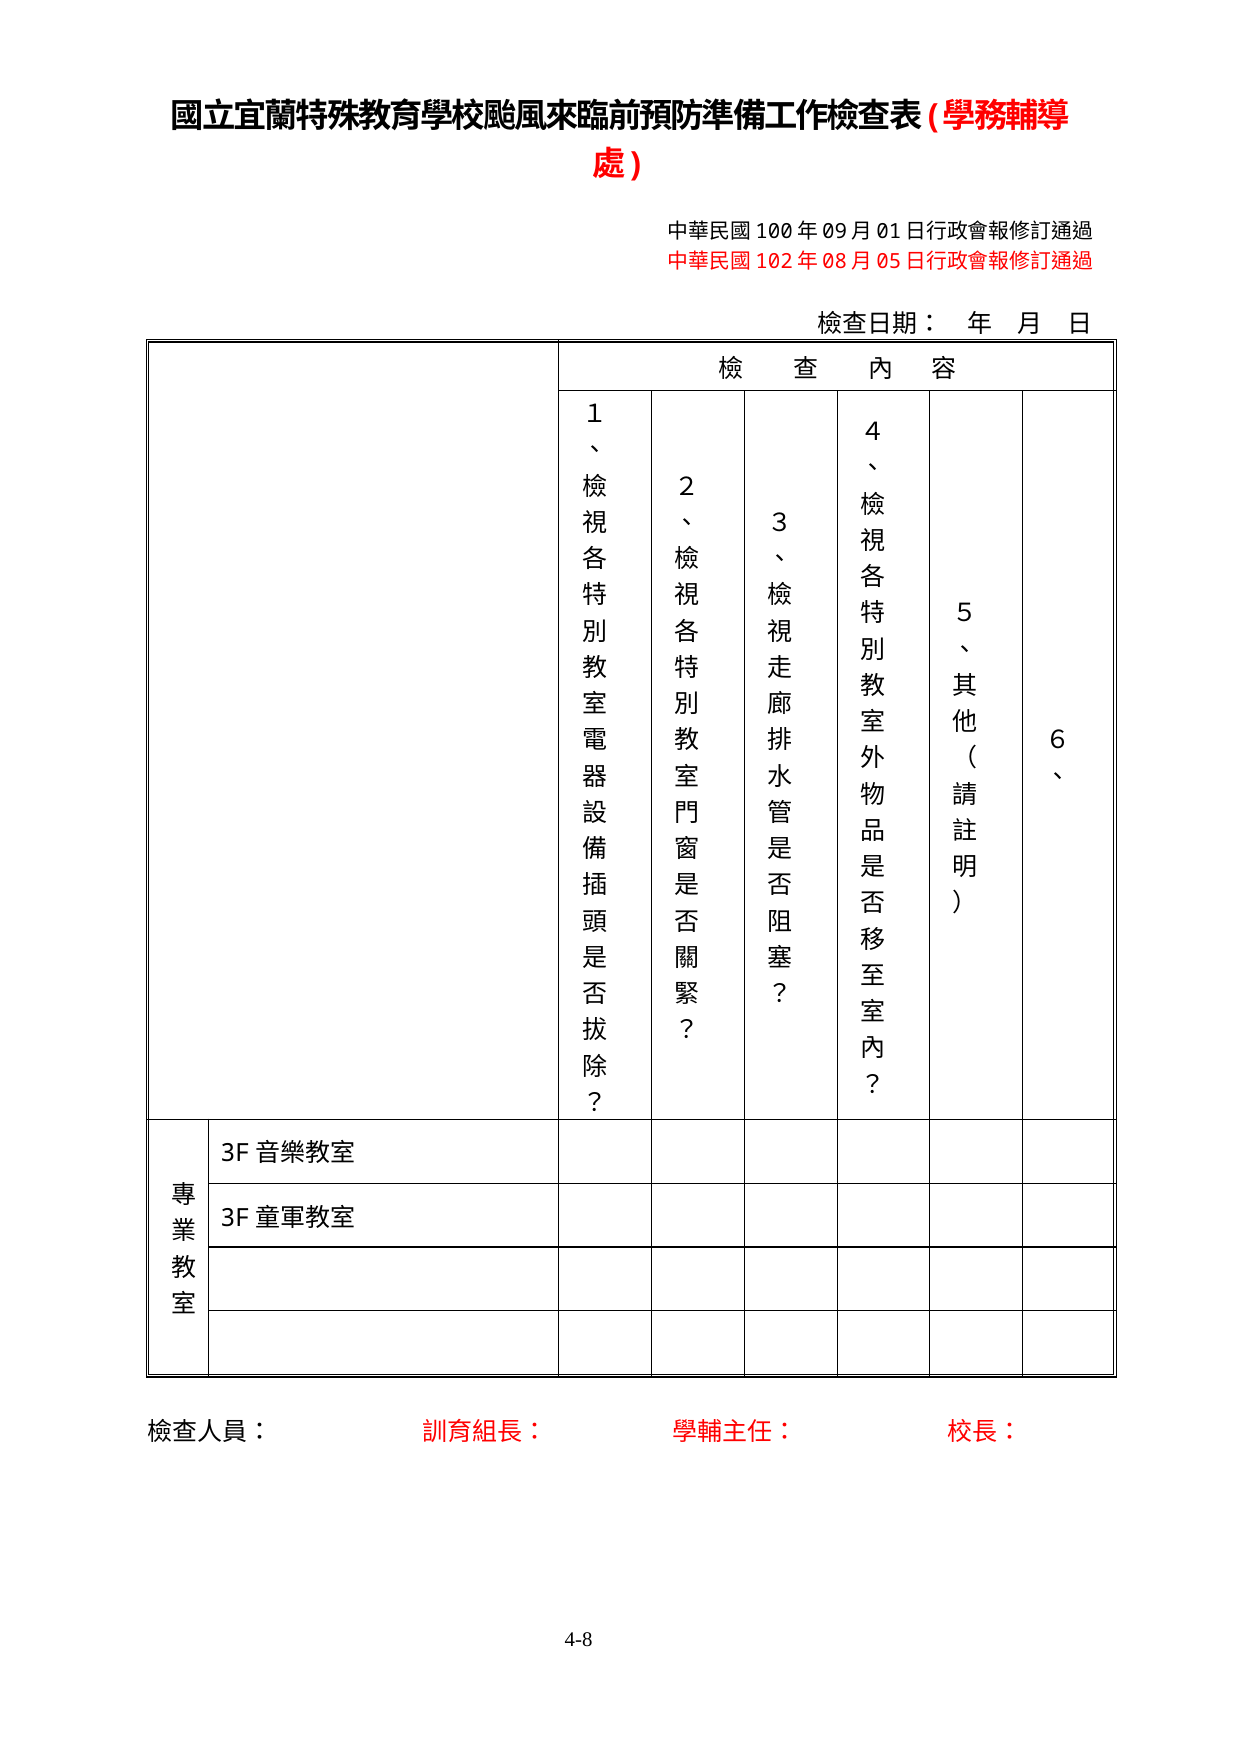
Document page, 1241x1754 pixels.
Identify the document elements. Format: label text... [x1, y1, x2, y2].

text 檢查人員： 訓育組長： 學輔主任： 校長： [148, 1412, 1092, 1448]
text 國立宜蘭特殊教育學校颱風來臨前預防準備工作檢查表(學務輔導處) [148, 89, 1092, 186]
table_cell [559, 1120, 651, 1182]
table_cell [1023, 1248, 1113, 1310]
table_cell [930, 1248, 1022, 1310]
table_cell [559, 1248, 651, 1310]
table_cell [838, 1120, 929, 1182]
table_cell [838, 1311, 929, 1374]
table_cell [652, 1184, 744, 1246]
table_cell 3F童軍教室 [209, 1184, 558, 1246]
table_header [149, 343, 558, 1118]
table_cell [745, 1248, 837, 1310]
table_cell [838, 1184, 929, 1246]
table_cell ６、 [1023, 391, 1113, 1118]
table_cell [559, 1311, 651, 1374]
table_cell [930, 1311, 1022, 1374]
text 檢查日期： 年 月 日 [148, 303, 1092, 339]
table_cell [930, 1184, 1022, 1246]
table_header 檢 查 內 容 [559, 343, 1113, 390]
table_cell [652, 1311, 744, 1374]
text 中華民國102年08月05日行政會報修訂通過 [148, 244, 1092, 274]
table_cell ３、檢視走廊排水管是否阻塞？ [745, 391, 837, 1118]
table_cell [838, 1248, 929, 1310]
table_cell ５、其他（請註明 ） [930, 391, 1022, 1118]
table_cell [209, 1248, 558, 1310]
table_cell 3F音樂教室 [209, 1120, 558, 1182]
table_cell [1023, 1311, 1113, 1374]
table_cell [652, 1120, 744, 1182]
table_cell [559, 1184, 651, 1246]
table_cell ４、檢視各特別教室外物品是否移至室內？ [838, 391, 929, 1118]
table_cell [1023, 1184, 1113, 1246]
table_cell [930, 1120, 1022, 1182]
table_cell [745, 1311, 837, 1374]
table_cell [209, 1311, 558, 1374]
table_cell [652, 1248, 744, 1310]
table_cell ２、檢視各特別教室門窗是否關緊？ [652, 391, 744, 1118]
table_cell [745, 1184, 837, 1246]
table_cell 專業教室 [149, 1120, 208, 1374]
table_cell １、檢視各特別教室電器設備插頭是否拔除？ [559, 391, 651, 1118]
text 中華民國100年09月01日行政會報修訂通過 [148, 214, 1092, 244]
table_cell [745, 1120, 837, 1182]
table_cell [1023, 1120, 1113, 1182]
